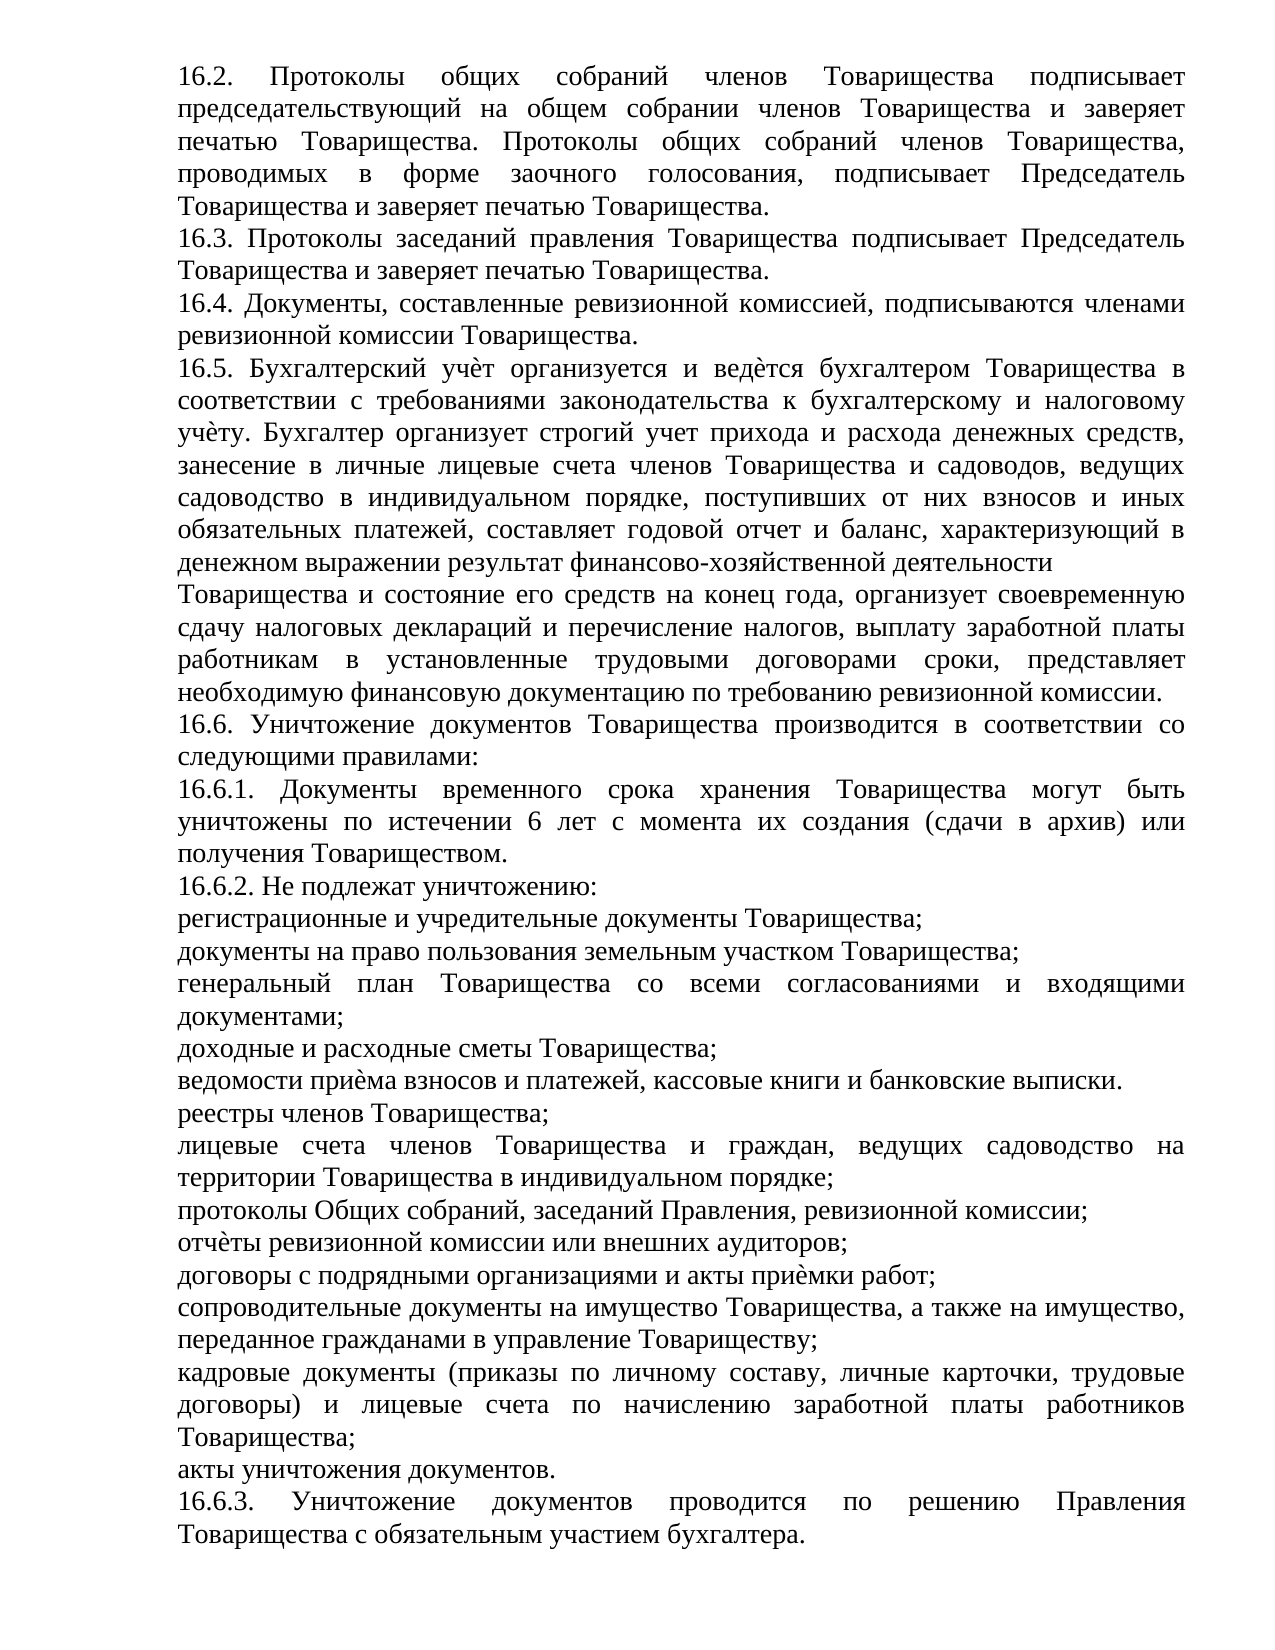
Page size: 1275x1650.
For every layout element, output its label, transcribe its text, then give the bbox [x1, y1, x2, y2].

text договоры с подрядными организациями и акты приѐмки работ; [177, 1258, 1186, 1290]
text 16.6.2. Не подлежат уничтожению: [177, 869, 1186, 901]
text 16.6.1. Документы временного срока хранения Товарищества могут быть уничтожены по истечении 6 лет с момента их создания (сдачи в архив) или получения Товариществом. [177, 772, 1186, 869]
text генеральный план Товарищества со всеми согласованиями и входящими документами; [177, 966, 1186, 1031]
text протоколы Общих собраний, заседаний Правления, ревизионной комиссии; [177, 1193, 1186, 1225]
text Товарищества и состояние его средств на конец года, организует своевременную сдачу налоговых деклараций и перечисление налогов, выплату заработной платы работникам в установленные трудовыми договорами сроки, представляет необходимую финансовую документацию по требованию ревизионной комиссии. [177, 577, 1186, 707]
text акты уничтожения документов. [177, 1452, 1186, 1484]
text документы на право пользования земельным участком Товарищества; [177, 934, 1186, 966]
text кадровые документы (приказы по личному составу, личные карточки, трудовые договоры) и лицевые счета по начислению заработной платы работников Товарищества; [177, 1355, 1186, 1452]
text 16.6.3. Уничтожение документов проводится по решению Правления Товарищества с обязательным участием бухгалтера. [177, 1484, 1186, 1549]
text 16.3. Протоколы заседаний правления Товарищества подписывает Председатель Товарищества и заверяет печатью Товарищества. [177, 221, 1186, 286]
text сопроводительные документы на имущество Товарищества, а также на имущество, переданное гражданами в управление Товариществу; [177, 1290, 1186, 1355]
text регистрационные и учредительные документы Товарищества; [177, 901, 1186, 934]
text 16.6. Уничтожение документов Товарищества производится в соответствии со следующими правилами: [177, 707, 1186, 772]
text доходные и расходные сметы Товарищества; [177, 1031, 1186, 1063]
text 16.5. Бухгалтерский учѐт организуется и ведѐтся бухгалтером Товарищества в соответствии с требованиями законодательства к бухгалтерскому и налоговому учѐту. Бухгалтер организует строгий учет прихода и расхода денежных средств, занесение в личные лицевые счета членов Товарищества и садоводов, ведущих садоводство в индивидуальном порядке, поступивших от них взносов и иных обязательных платежей, составляет годовой отчет и баланс, характеризующий в денежном выражении результат финансово-хозяйственной деятельности [177, 351, 1186, 577]
text реестры членов Товарищества; [177, 1096, 1186, 1128]
text 16.4. Документы, составленные ревизионной комиссией, подписываются членами ревизионной комиссии Товарищества. [177, 286, 1186, 351]
text 16.2. Протоколы общих собраний членов Товарищества подписывает председательствующий на общем собрании членов Товарищества и заверяет печатью Товарищества. Протоколы общих собраний членов Товарищества, проводимых в форме заочного голосования, подписывает Председатель Товарищества и заверяет печатью Товарищества. [177, 59, 1186, 221]
text отчѐты ревизионной комиссии или внешних аудиторов; [177, 1225, 1186, 1258]
text лицевые счета членов Товарищества и граждан, ведущих садоводство на территории Товарищества в индивидуальном порядке; [177, 1128, 1186, 1193]
text ведомости приѐма взносов и платежей, кассовые книги и банковские выписки. [177, 1063, 1186, 1096]
